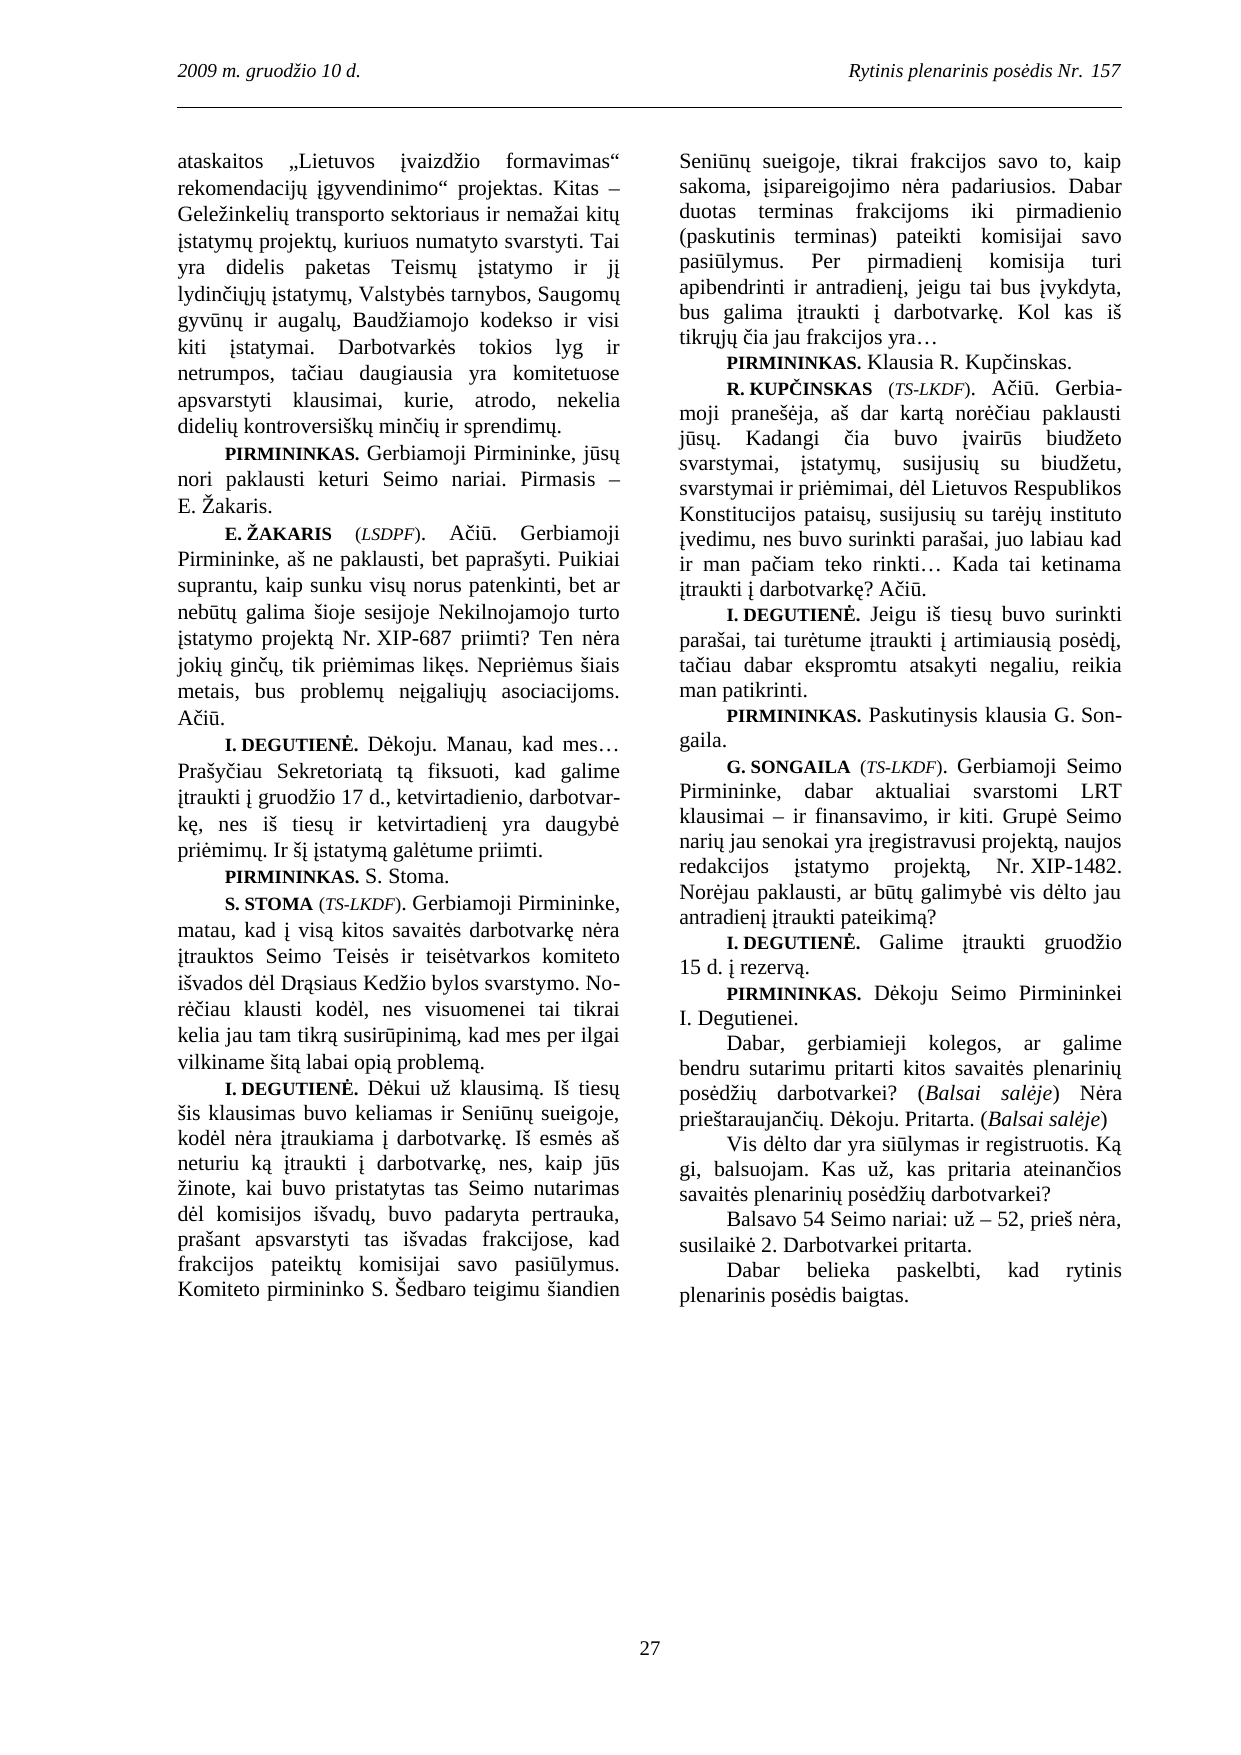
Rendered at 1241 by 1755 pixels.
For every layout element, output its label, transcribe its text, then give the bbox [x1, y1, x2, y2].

text PIRMININKAS. Paskutinysis klausia G. Son­gaila. [679, 702, 1122, 753]
text I. DEGUTIENĖ. Jeigu iš tiesų buvo surinkti parašai, tai turėtume įtraukti į artimiausią posėdį, tačiau dabar ekspromtu atsakyti negaliu, reikia man patikrinti. [679, 601, 1122, 702]
text G. SONGAILA (TS-LKDF). Gerbiamoji Seimo Pirmininke, dabar aktualiai svarstomi LRT klausimai – ir finansavimo, ir kiti. Grupė Seimo narių jau senokai yra įregistravusi projektą, naujos redakcijos įstatymo projektą, Nr. XIP-1482. Norėjau paklausti, ar būtų galimybė vis dėlto jau antradienį įtraukti pateikimą? [679, 753, 1122, 929]
text I. DEGUTIENĖ. Dėkoju. Manau, kad mes… Prašyčiau Sekretoriatą tą fiksuoti, kad galime įtraukti į gruodžio 17 d., ketvirtadienio, darbotvar­kę, nes iš tiesų ir ketvirtadienį yra daugybė priėmimų. Ir šį įstatymą galėtume priimti. [177, 730, 620, 863]
text ataskaitos „Lietuvos įvaizdžio formavimas“ rekomendacijų įgyvendinimo“ projektas. Kitas – Geležinkelių transporto sektoriaus ir nemažai kitų įstatymų projektų, kuriuos numatyto svarstyti. Tai yra didelis paketas Teismų įstatymo ir jį lydinčiųjų įstatymų, Vals­ty­bės tarnybos, Saugomų gyvūnų ir augalų, Baudžiamojo kodekso ir visi kiti įstatymai. Darbotvarkės tokios lyg ir netrumpos, tačiau daugiausia yra komitetuose apsvarstyti klausimai, kurie, at­­­rodo, nekelia didelių kontroversiškų minčių ir spren­dimų. [177, 148, 620, 439]
text I. DEGUTIENĖ. Dėkui už klausimą. Iš tiesų šis klausimas buvo keliamas ir Seniūnų sueigoje, kodėl nėra įtraukiama į darbotvarkę. Iš esmės aš neturiu ką įtraukti į darbotvarkę, nes, kaip jūs žinote, kai buvo pristatytas tas Seimo nutarimas dėl komisijos išvadų, buvo padaryta pertrauka, prašant apsvarstyti tas išvadas frakcijose, kad frakcijos pateiktų komisijai savo pasiūlymus. Komiteto pirmininko S. Šedbaro teigimu šiandien [177, 1074, 620, 1301]
text PIRMININKAS. Klausia R. Kupčinskas. [679, 349, 1122, 374]
text Dabar belieka paskelbti, kad rytinis plenarinis posėdis baigtas. [679, 1257, 1122, 1307]
text I. DEGUTIENĖ. Galime įtraukti gruodžio 15 d. į rezervą. [679, 929, 1122, 979]
text Dabar, gerbiamieji kolegos, ar galime bendru sutarimu pritarti kitos savaitės plenarinių posėdžių darbotvarkei? (Balsai salėje) Nėra prieštaraujančių. Dėkoju. Pritarta. (Balsai salėje) [679, 1030, 1122, 1131]
text PIRMININKAS. Gerbiamoji Pirmininke, jūsų nori paklausti keturi Seimo nariai. Pirmasis – E. Žakaris. [177, 439, 620, 519]
text Vis dėlto dar yra siūlymas ir registruotis. Ką gi, balsuojam. Kas už, kas pritaria ateinančios savaitės plenarinių posėdžių darbotvarkei? [679, 1131, 1122, 1206]
text Seniūnų sueigoje, tikrai frakcijos savo to, kaip sakoma, įsi­pareigojimo nėra padariusios. Dabar duotas terminas frakcijoms iki pirmadienio (paskutinis terminas) pateikti komisijai savo pasiūlymus. Per pir­madienį komisija turi apibendrinti ir antradienį, jeigu tai bus įvykdyta, bus galima įtraukti į darbotvarkę. Kol kas iš tikrųjų čia jau frakcijos yra… [679, 148, 1122, 349]
text E. ŽAKARIS (LSDPF). Ačiū. Gerbiamoji Pirmininke, aš ne paklausti, bet paprašyti. Puikiai suprantu, kaip sunku visų norus patenkinti, bet ar nebūtų galima šioje sesijoje Nekilnojamojo turto įstatymo projektą Nr. XIP-687 priimti? Ten nėra jokių ginčų, tik priėmimas likęs. Nepriėmus šiais metais, bus problemų neįgaliųjų asociacijoms. Ačiū. [177, 519, 620, 730]
text R. KUPČINSKAS (TS-LKDF). Ačiū. Gerbia­moji pranešėja, aš dar kartą norėčiau paklausti jūsų. Kadangi čia buvo įvairūs biudžeto svarstymai, įsta­tymų, susijusių su biudžetu, svarstymai ir priėmimai, dėl Lietuvos Respublikos Konstitucijos pataisų, susijusių su tarėjų instituto įvedimu, nes buvo surinkti parašai, juo labiau kad ir man pačiam teko rinkti… Kada tai ketinama įtraukti į darbotvarkę? Ačiū. [679, 374, 1122, 601]
text Balsavo 54 Seimo nariai: už – 52, prieš nėra, susilaikė 2. Darbotvarkei pritarta. [679, 1206, 1122, 1257]
text PIRMININKAS. S. Stoma. [177, 863, 620, 889]
text PIRMININKAS. Dėkoju Seimo Pirmininkei I. Degutienei. [679, 979, 1122, 1030]
text S. STOMA (TS-LKDF). Gerbiamoji Pirmininke, matau, kad į visą kitos savaitės darbotvarkę nėra įtrauktos Seimo Teisės ir teisėtvarkos komiteto išvados dėl Drąsiaus Kedžio bylos svarstymo. No­rėčiau klausti kodėl, nes visuomenei tai tikrai kelia jau tam tikrą susirūpinimą, kad mes per ilgai vilkiname šitą labai opią problemą. [177, 889, 620, 1074]
